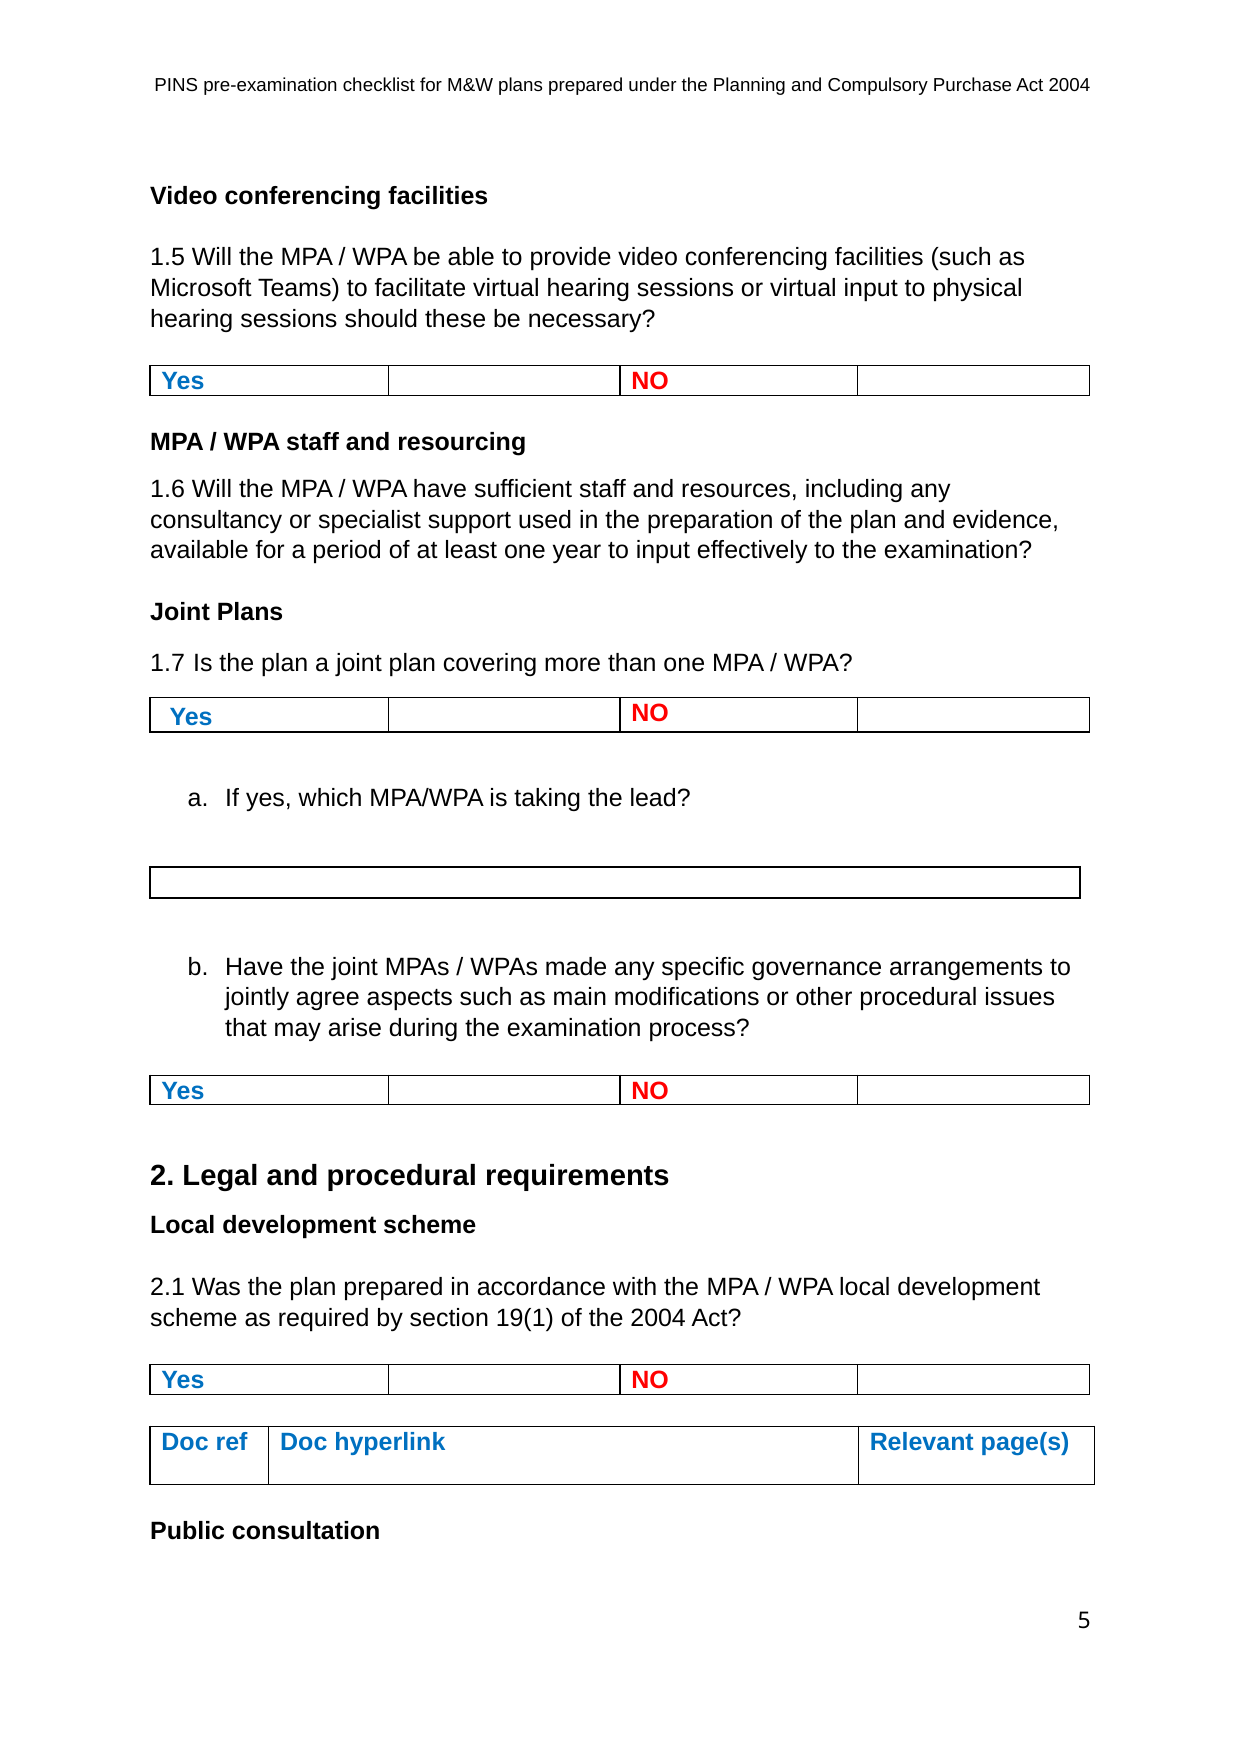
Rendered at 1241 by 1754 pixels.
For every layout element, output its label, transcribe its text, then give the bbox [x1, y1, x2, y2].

table_header Relevant page(s) [859, 1427, 1094, 1484]
text 1.7 Is the plan a joint plan covering more than one MPA / WPA? [150, 644, 1090, 678]
table_header NO [621, 698, 857, 731]
table_header Yes [151, 1365, 388, 1394]
table_header NO [621, 1076, 857, 1104]
table_header [389, 1076, 619, 1104]
list Have the joint MPAs / WPAs made any specific governance arrangements to jointly agree aspects such as main modifications or other procedural issues that may arise during the examination process? [187, 952, 1090, 1042]
table_header [151, 868, 1079, 897]
text 1.6 Will the MPA / WPA have sufficient staff and resources, including any consultancy or specialist support used in the preparation of the plan and evidence, available for a period of at least one year to input effectively to the examination? [150, 474, 1090, 564]
table_header [858, 1365, 1089, 1394]
table_header [858, 366, 1089, 395]
list If yes, which MPA/WPA is taking the lead? [187, 783, 1090, 811]
table_header Yes [151, 366, 388, 395]
table_header Yes [151, 1076, 388, 1104]
text Video conferencing facilities [150, 181, 1090, 209]
text Public consultation [150, 1516, 1090, 1545]
table_header Yes [151, 698, 388, 731]
text 1.5 Will the MPA / WPA be able to provide video conferencing facilities (such as Microsoft Teams) to facilitate virtual hearing sessions or virtual input to physical hearing sessions should these be necessary? [150, 242, 1090, 332]
text Joint Plans [150, 597, 1090, 626]
table_header [389, 1365, 619, 1394]
table_header [389, 366, 619, 395]
table_header [389, 698, 619, 731]
text MPA / WPA staff and resourcing [150, 427, 1090, 455]
text 2. Legal and procedural requirements [150, 1158, 1090, 1191]
table_header Doc hyperlink [269, 1427, 858, 1484]
table_header [858, 1076, 1089, 1104]
table_header Doc ref [151, 1427, 268, 1484]
table_header [858, 698, 1089, 731]
table_header NO [621, 366, 857, 395]
text 2.1 Was the plan prepared in accordance with the MPA / WPA local development scheme as required by section 19(1) of the 2004 Act? [150, 1272, 1090, 1331]
text Local development scheme [150, 1210, 1090, 1239]
table_header NO [621, 1365, 857, 1394]
